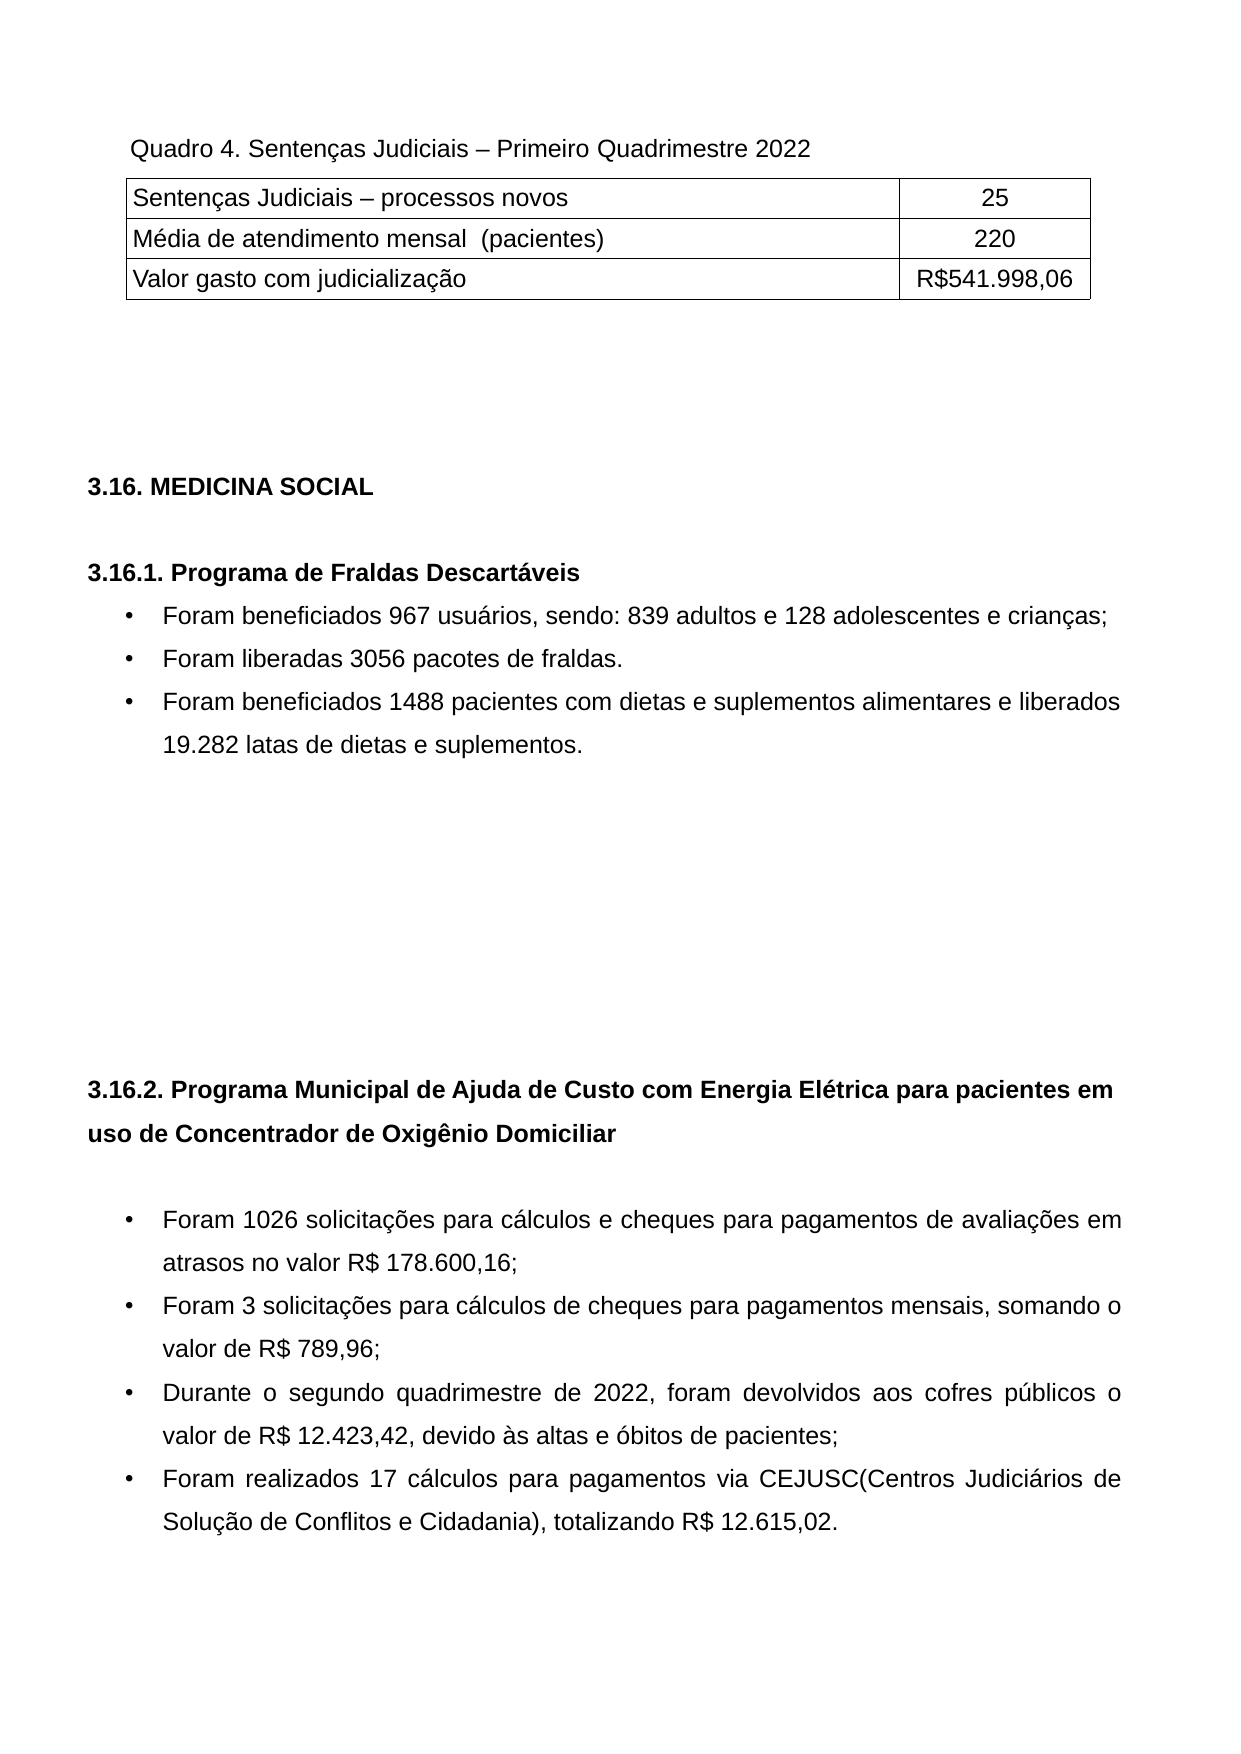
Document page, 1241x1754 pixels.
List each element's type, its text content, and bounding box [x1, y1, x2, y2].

table_header Sentenças Judiciais – processos novos [127, 179, 899, 218]
list Foram beneficiados 967 usuários, sendo: 839 adultos e 128 adolescentes e crianças; [125, 601, 1123, 630]
table_cell 220 [900, 219, 1090, 258]
text 3.16.1. Programa de Fraldas Descartáveis [87, 558, 1123, 586]
text 3.16. MEDICINA SOCIAL [87, 471, 1123, 500]
text 3.16.2. Programa Municipal de Ajuda de Custo com Energia Elétrica para pacientes em uso de Concentrador de Oxigênio Domiciliar [87, 1076, 1123, 1147]
list Foram realizados 17 cálculos para pagamentos via CEJUSC(Centros Judiciários de Solução de Conflitos e Cidadania), totalizando R$ 12.615,02. [125, 1464, 1123, 1536]
list Durante o segundo quadrimestre de 2022, foram devolvidos aos cofres públicos o valor de R$ 12.423,42, devido às altas e óbitos de pacientes; [125, 1378, 1123, 1449]
table_cell Média de atendimento mensal (pacientes) [127, 219, 899, 258]
list Foram liberadas 3056 pacotes de fraldas. [125, 644, 1123, 673]
list Foram 3 solicitações para cálculos de cheques para pagamentos mensais, somando o valor de R$ 789,96; [125, 1291, 1123, 1363]
list Foram 1026 solicitações para cálculos e cheques para pagamentos de avaliações em atrasos no valor R$ 178.600,16; [125, 1205, 1123, 1277]
table_header 25 [900, 179, 1090, 218]
table_cell Valor gasto com judicialização [127, 259, 899, 299]
list Foram beneficiados 1488 pacientes com dietas e suplementos alimentares e liberados 19.282 latas de dietas e suplementos. [125, 687, 1123, 759]
text Quadro 4. Sentenças Judiciais – Primeiro Quadrimestre 2022 [123, 134, 1123, 163]
table_cell R$541.998,06 [900, 259, 1090, 299]
